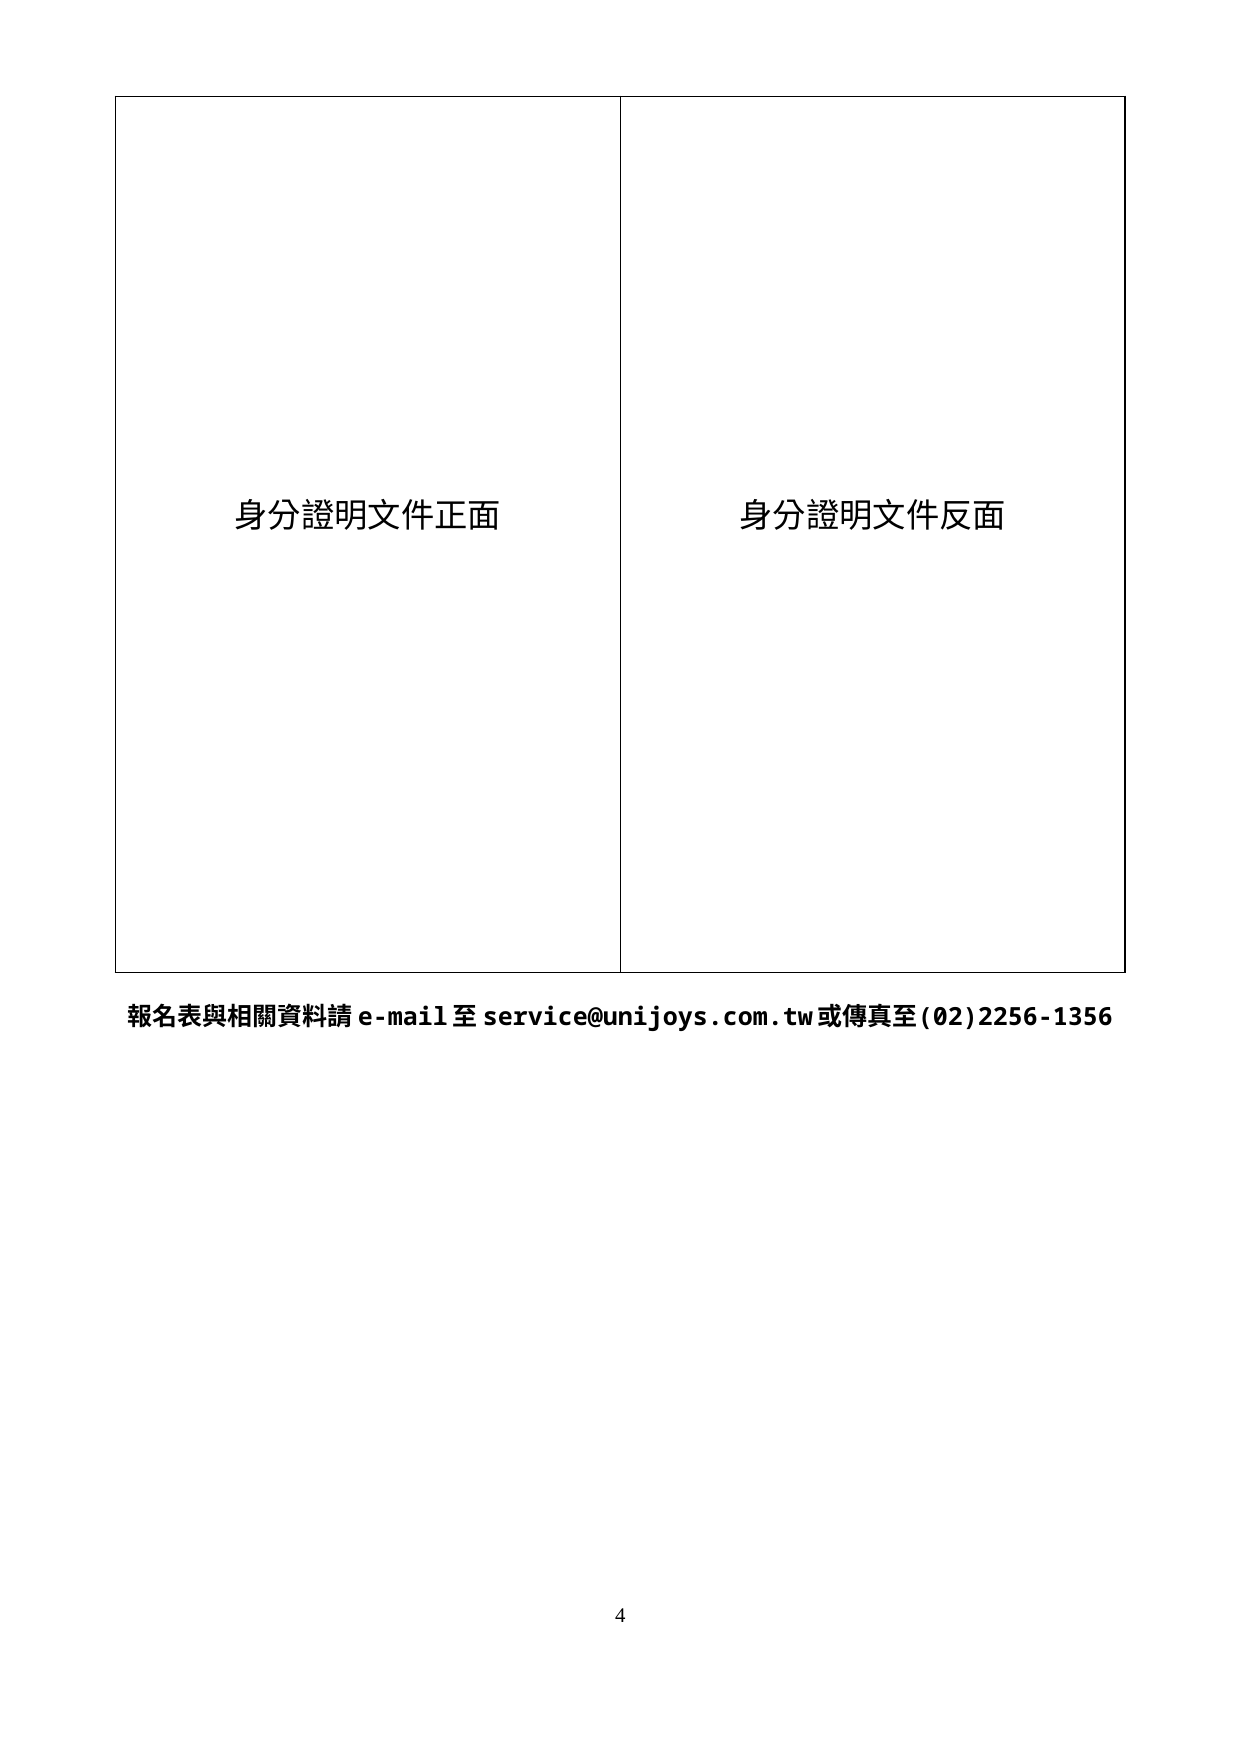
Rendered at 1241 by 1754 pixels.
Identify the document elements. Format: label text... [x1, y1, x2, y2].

table_cell 身分證明文件正面 [116, 97, 620, 972]
text 報名表與相關資料請e-mail至service@unijoys.com.tw或傳真至(02)2256-1356 [89, 973, 1152, 1035]
table_cell 身分證明文件反面 [621, 97, 1124, 972]
